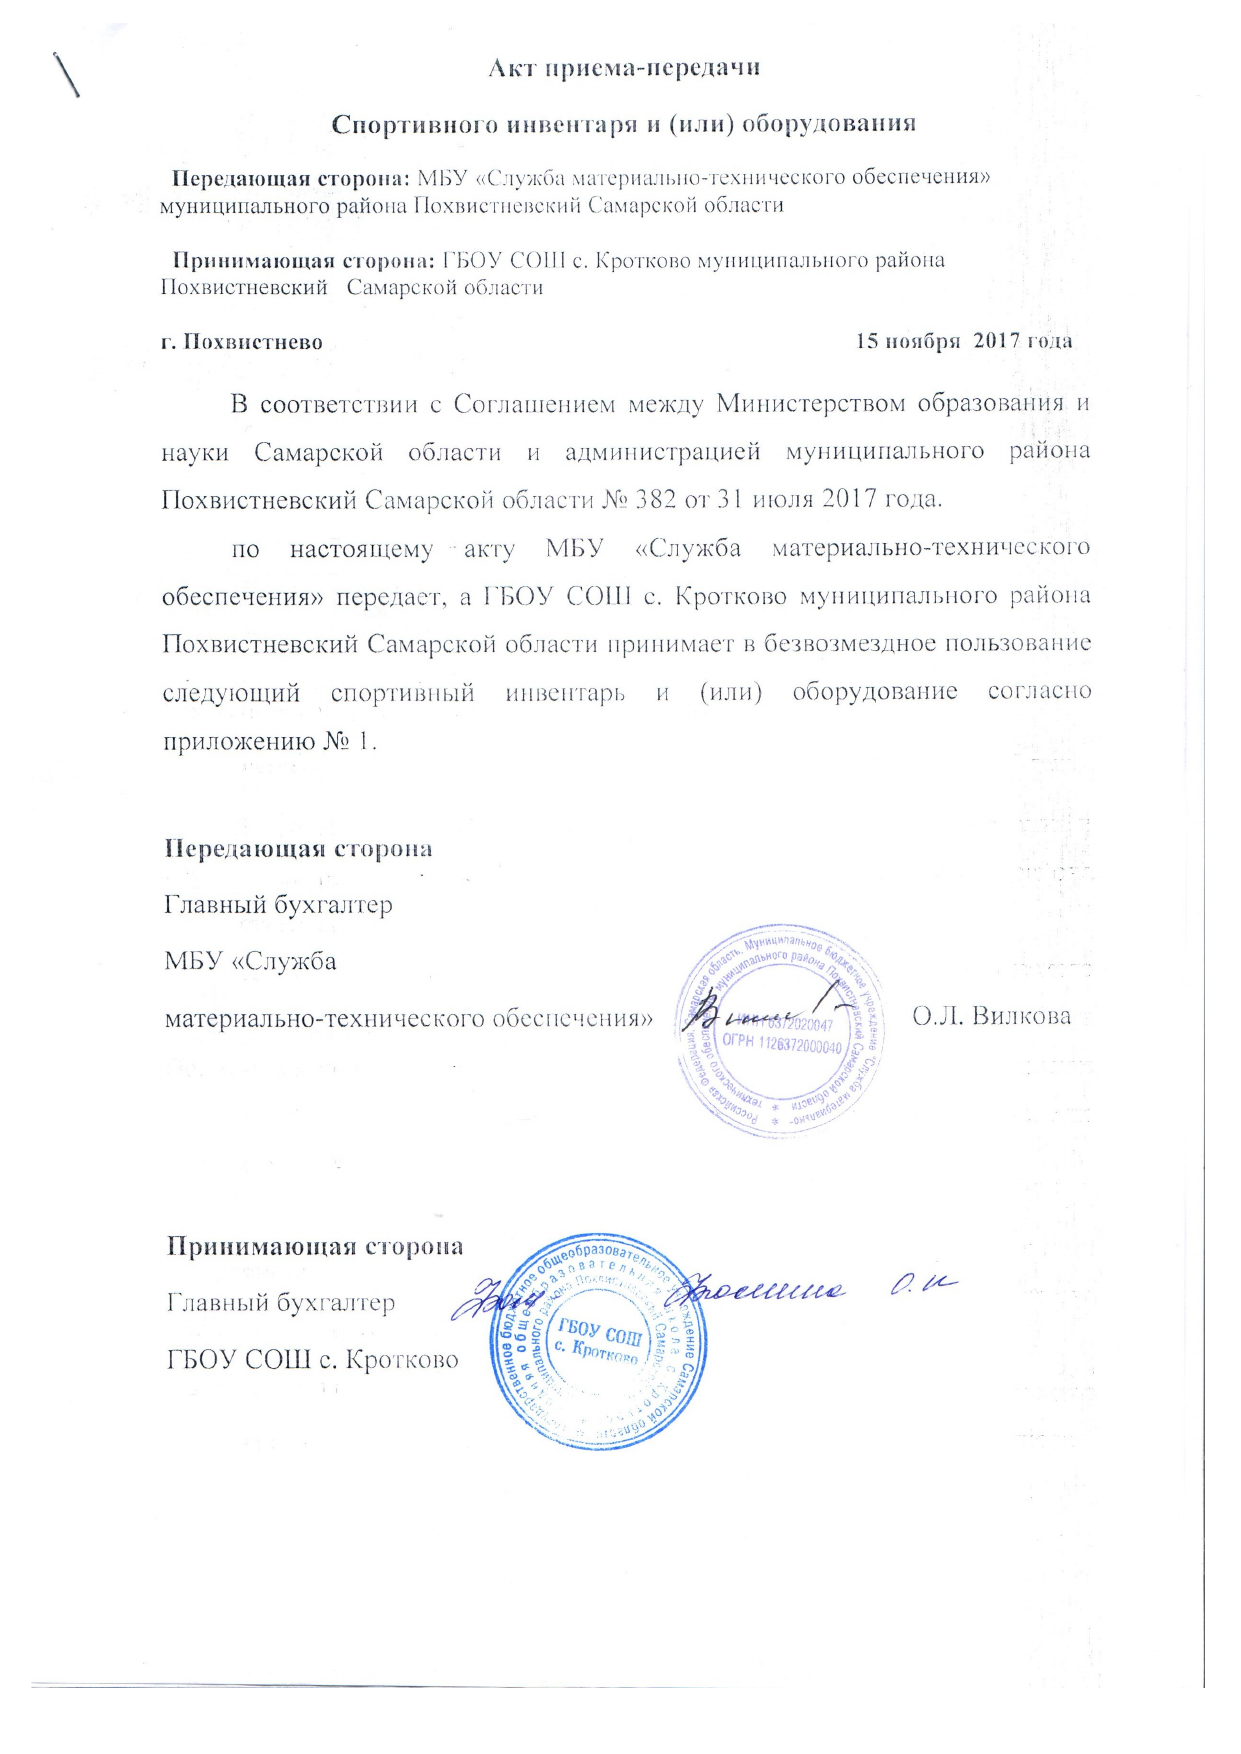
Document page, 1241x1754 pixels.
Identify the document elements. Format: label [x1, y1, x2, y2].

picture [31, 23, 1205, 1688]
